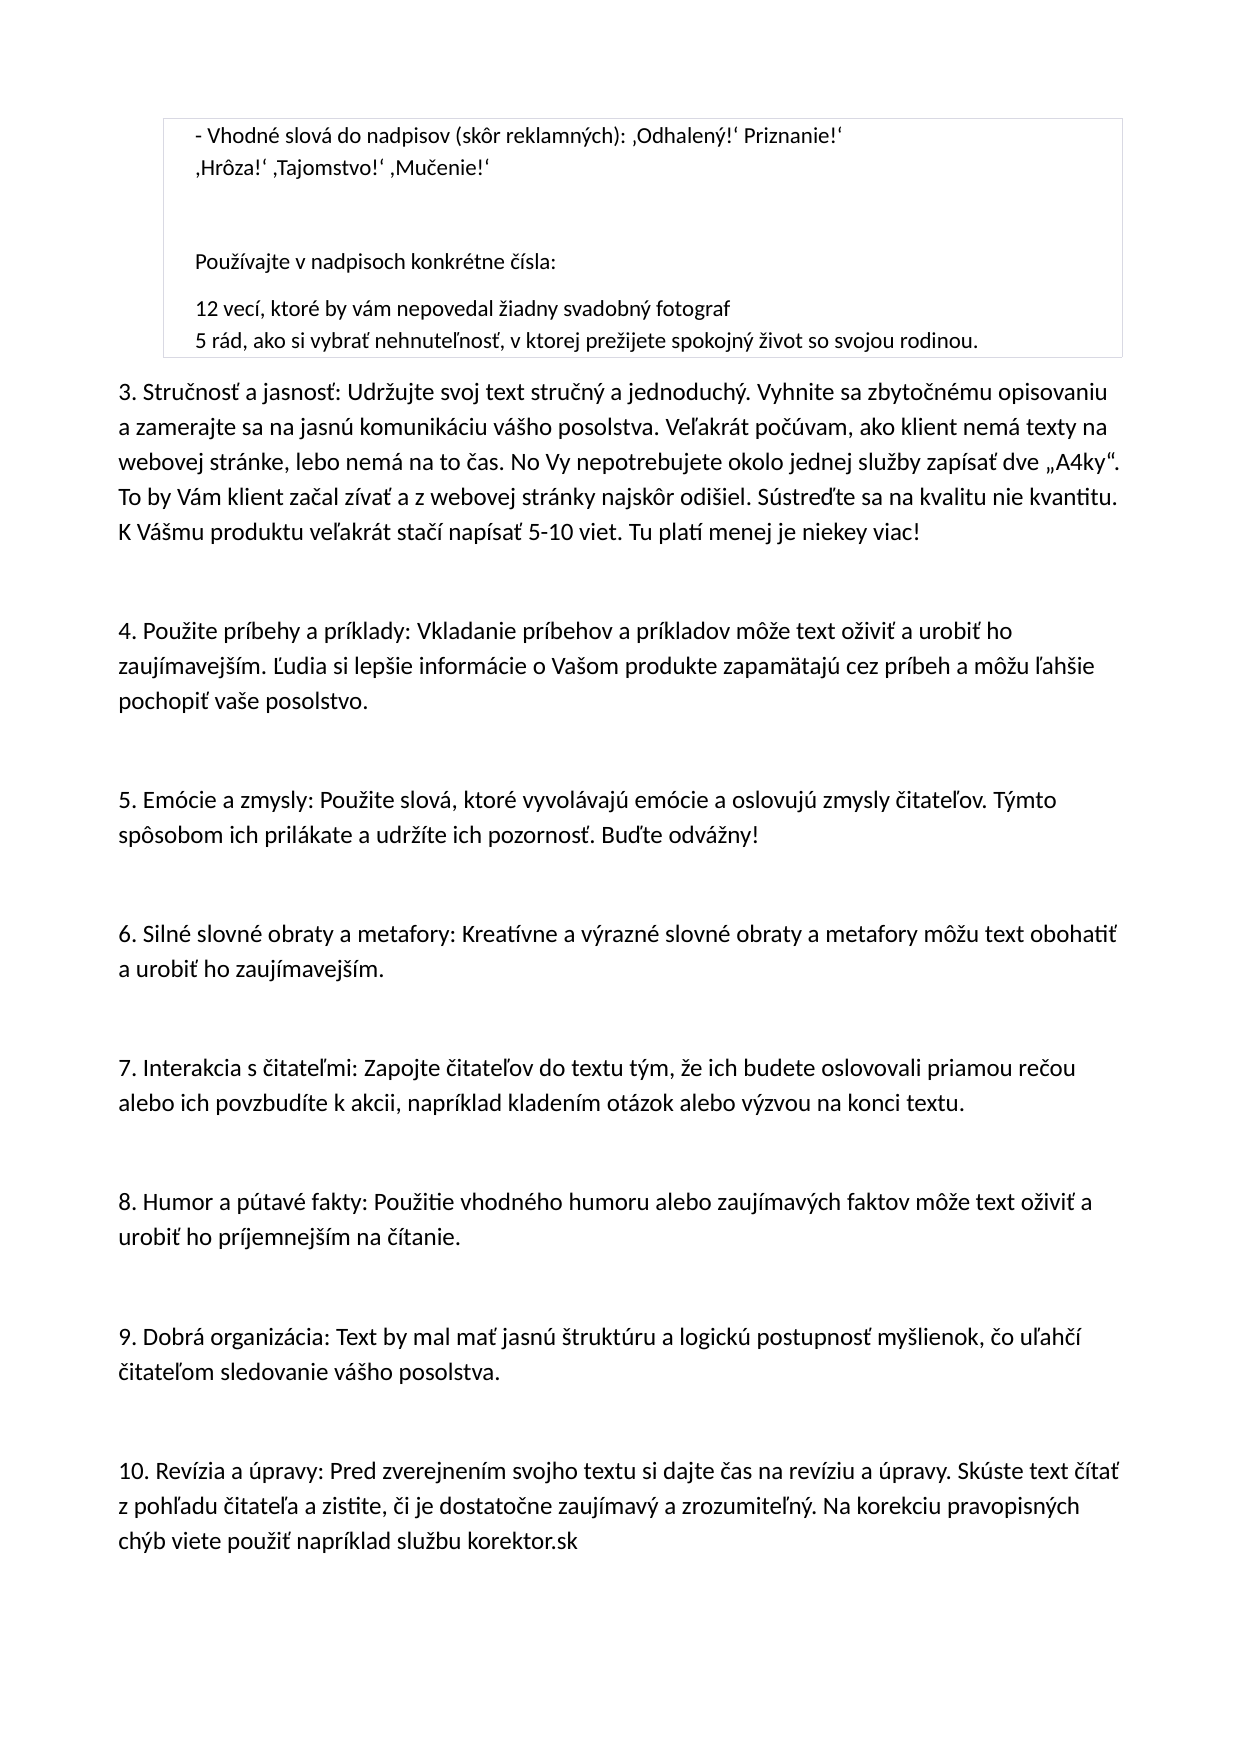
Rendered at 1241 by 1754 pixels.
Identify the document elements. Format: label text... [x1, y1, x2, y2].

text 8. Humor a pútavé fakty: Použitie vhodného humoru alebo zaujímavých faktov môže text oživiť a urobiť ho príjemnejším na čítanie. [118, 1186, 1122, 1252]
text 5. Emócie a zmysly: Použite slová, ktoré vyvolávajú emócie a oslovujú zmysly čitateľov. Týmto spôsobom ich prilákate a udržíte ich pozornosť. Buďte odvážny! [118, 784, 1122, 849]
text 3. Stručnosť a jasnosť: Udržujte svoj text stručný a jednoduchý. Vyhnite sa zbytočnému opisovaniu a zamerajte sa na jasnú komunikáciu vášho posolstva. Veľakrát počúvam, ako klient nemá texty na webovej stránke, lebo nemá na to čas. No Vy nepotrebujete okolo jednej služby zapísať dve „A4ky“. To by Vám klient začal zívať a z webovej stránky najskôr odišiel. Sústreďte sa na kvalitu nie kvantitu. K Vášmu produktu veľakrát stačí napísať 5-10 viet. Tu platí menej je niekey viac! [118, 376, 1122, 546]
text 7. Interakcia s čitateľmi: Zapojte čitateľov do textu tým, že ich budete oslovovali priamou rečou alebo ich povzbudíte k akcii, napríklad kladením otázok alebo výzvou na konci textu. [118, 1052, 1122, 1118]
text 10. Revízia a úpravy: Pred zverejnením svojho textu si dajte čas na revíziu a úpravy. Skúste text čítať z pohľadu čitateľa a zistite, či je dostatočne zaujímavý a zrozumiteľný. Na korekciu pravopisných chýb viete použiť napríklad službu korektor.sk [118, 1455, 1122, 1555]
list 12 vecí, ktoré by vám nepovedal žiadny svadobný fotograf 5 rád, ako si vybrať nehnuteľnosť, v ktorej prežijete spokojný život so svojou rodinou. [164, 291, 1122, 357]
text 4. Použite príbehy a príklady: Vkladanie príbehov a príkladov môže text oživiť a urobiť ho zaujímavejším. Ľudia si lepšie informácie o Vašom produkte zapamätajú cez príbeh a môžu ľahšie pochopiť vaše posolstvo. [118, 615, 1122, 715]
list Používajte v nadpisoch konkrétne čísla: [164, 244, 1122, 275]
list - Vhodné slová do nadpisov (skôr reklamných): ‚Odhalený!‘ Priznanie!‘ ,Hrôza!‘ ,Tajomstvo!‘ ,Mučenie!‘ [164, 119, 1122, 181]
text 9. Dobrá organizácia: Text by mal mať jasnú štruktúru a logickú postupnosť myšlienok, čo uľahčí čitateľom sledovanie vášho posolstva. [118, 1321, 1122, 1386]
text 6. Silné slovné obraty a metafory: Kreatívne a výrazné slovné obraty a metafory môžu text obohatiť a urobiť ho zaujímavejším. [118, 918, 1122, 984]
